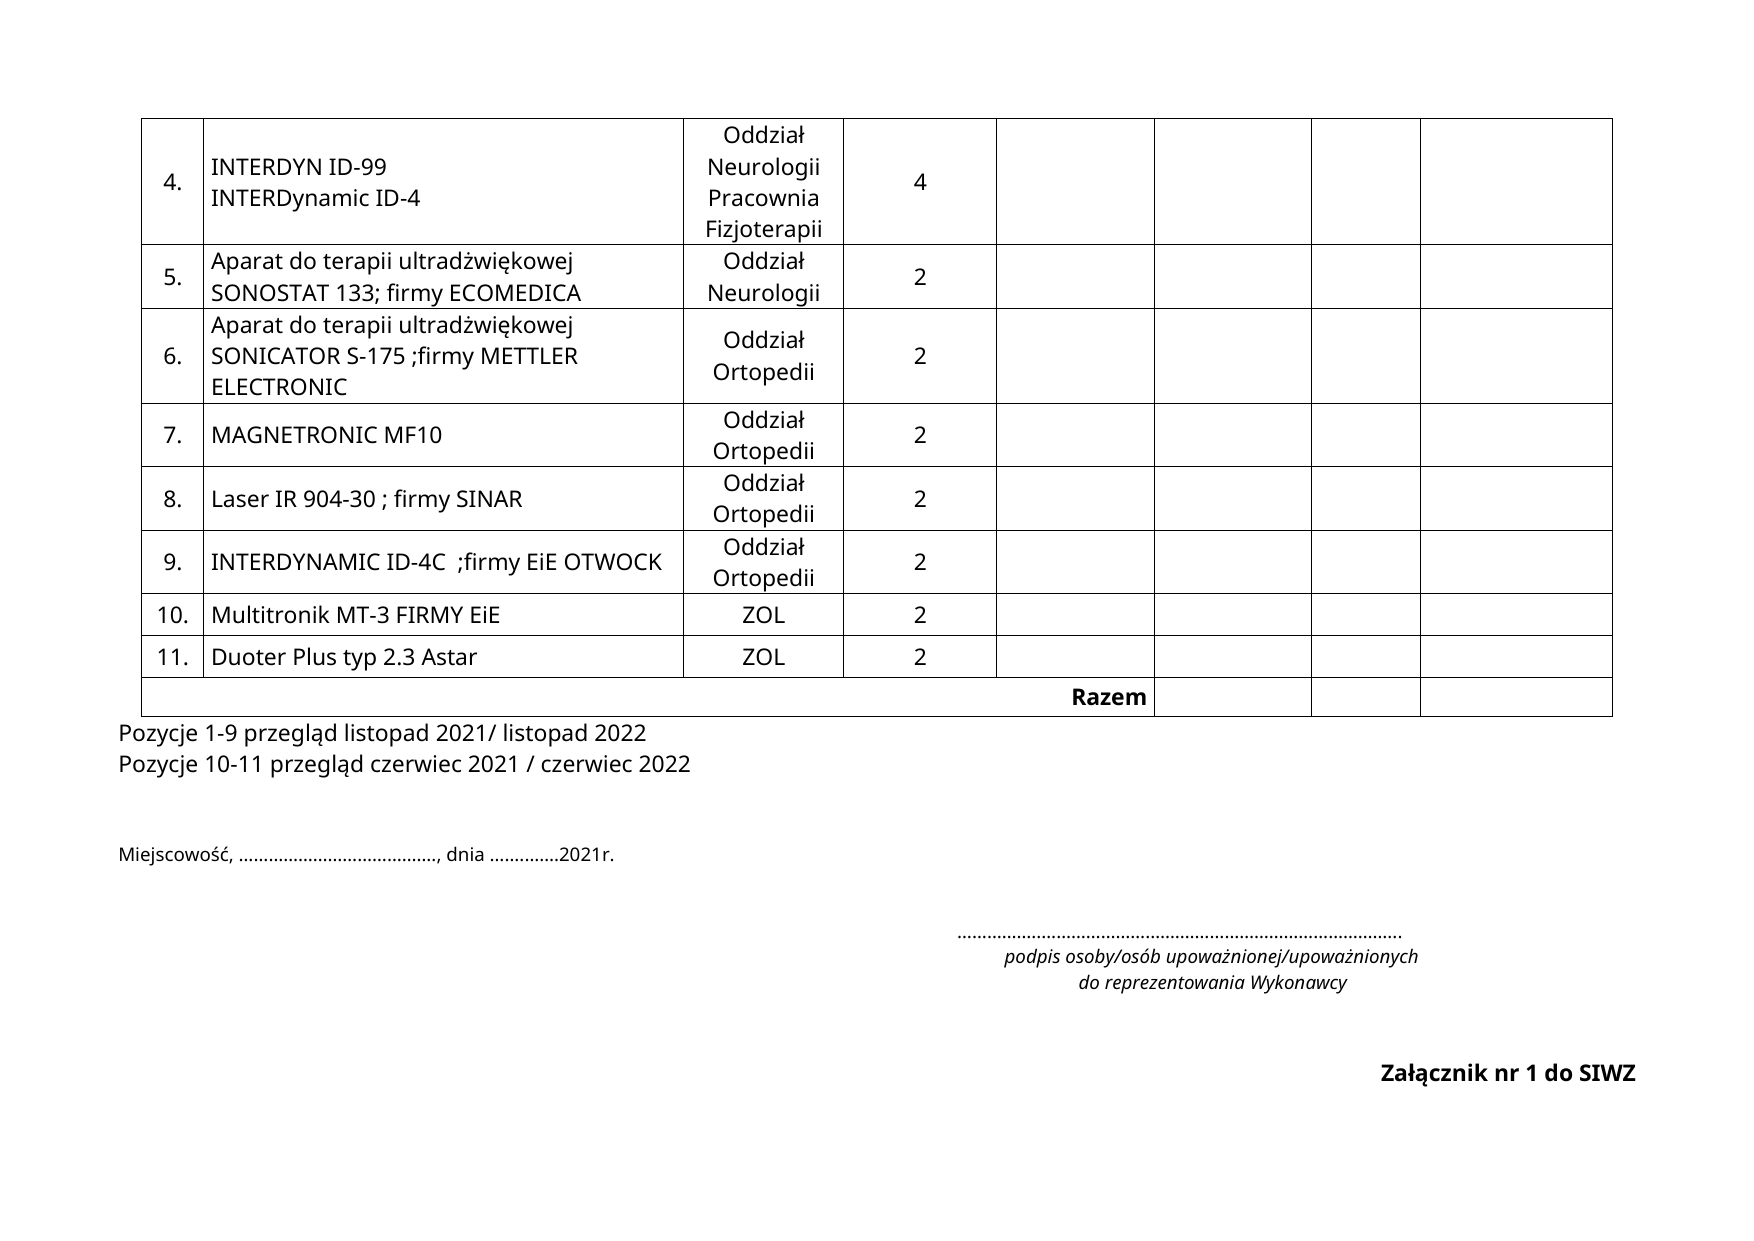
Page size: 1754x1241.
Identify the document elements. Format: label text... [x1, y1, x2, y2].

table_cell Oddział Ortopedii [684, 467, 691, 529]
table_cell [997, 245, 1154, 308]
table_cell Oddział Neurologii [684, 245, 691, 308]
table_cell 6. [142, 309, 203, 402]
text Pozycje 10-11 przegląd czerwiec 2021 / czerwiec 2022 [118, 748, 1636, 779]
table_cell 2 [844, 309, 996, 402]
table_cell [1155, 467, 1311, 529]
table_cell Oddział Ortopedii [836, 531, 843, 593]
table_cell Duoter Plus typ 2.3 Astar [204, 636, 683, 677]
table_cell [1421, 531, 1612, 593]
text podpis osoby/osób upoważnionej/upoważnionych [118, 944, 1636, 969]
table_cell 10. [142, 594, 203, 635]
table_cell Oddział Ortopedii [684, 531, 691, 593]
table_cell 2 [844, 404, 996, 466]
table_cell Oddział Neurologii [836, 245, 843, 308]
table_cell [1312, 636, 1420, 677]
table_cell Oddział Neurologii Pracownia Fizjoterapii [684, 119, 691, 244]
table_cell [1312, 678, 1420, 716]
table_cell Oddział Ortopedii [684, 404, 691, 466]
table_cell [1312, 467, 1420, 529]
table_cell [1421, 594, 1612, 635]
table_cell [1312, 309, 1420, 402]
table_cell [997, 531, 1154, 593]
table_cell [1421, 678, 1612, 716]
table_cell [1421, 404, 1612, 466]
table_cell MAGNETRONIC MF10 [204, 404, 683, 466]
text Załącznik nr 1 do SIWZ [118, 1057, 1636, 1088]
table_cell 2 [844, 531, 996, 593]
table_cell Laser IR 904-30 ; firmy SINAR [204, 467, 683, 529]
table_cell 5. [142, 245, 203, 308]
table_cell 2 [844, 594, 996, 635]
text Pozycje 1-9 przegląd listopad 2021/ listopad 2022 [118, 717, 1636, 748]
table_cell [1155, 678, 1311, 716]
table_cell [1155, 245, 1311, 308]
table_cell [1155, 531, 1311, 593]
table_cell [997, 309, 1154, 402]
table_cell [997, 636, 1154, 677]
table_cell ZOL [684, 594, 843, 635]
table_cell Aparat do terapii ultradżwiękowej SONOSTAT 133; firmy ECOMEDICA [204, 245, 683, 308]
table_cell [1155, 594, 1311, 635]
table_cell [1312, 531, 1420, 593]
table_cell 2 [844, 636, 996, 677]
table_cell [997, 594, 1154, 635]
table_cell [1421, 636, 1612, 677]
table_cell Oddział Ortopedii [836, 404, 843, 466]
table_cell [1312, 404, 1420, 466]
table_cell Oddział Ortopedii [836, 467, 843, 529]
table_cell ZOL [684, 636, 843, 677]
table_cell 9. [142, 531, 203, 593]
table_cell [997, 404, 1154, 466]
table_cell Oddział Ortopedii [684, 309, 843, 402]
table_cell [1421, 245, 1612, 308]
table_cell INTERDYNAMIC ID-4C ;firmy EiE OTWOCK [204, 531, 683, 593]
table_cell [1312, 245, 1420, 308]
table_cell 8. [142, 467, 203, 529]
table_cell [1312, 119, 1420, 244]
table_cell Razem [142, 678, 1154, 716]
table_cell INTERDYN ID-99 INTERDynamic ID-4 [204, 119, 683, 244]
table_cell [997, 467, 1154, 529]
table_cell [1312, 594, 1420, 635]
table_cell 4 [844, 119, 996, 244]
table_cell [1155, 404, 1311, 466]
text ……………..………………….…………………………………………... [118, 918, 1636, 944]
text do reprezentowania Wykonawcy [118, 969, 1636, 995]
table_cell 2 [844, 245, 996, 308]
table_cell 11. [142, 636, 203, 677]
table_cell [1421, 119, 1612, 244]
table_cell Oddział Neurologii Pracownia Fizjoterapii [836, 119, 843, 244]
table_cell 7. [142, 404, 203, 466]
table_cell 4. [142, 119, 203, 244]
table_cell [1421, 309, 1612, 402]
table_cell [1421, 467, 1612, 529]
table_cell 2 [844, 467, 996, 529]
table_cell Multitronik MT-3 FIRMY EiE [204, 594, 683, 635]
table_cell [997, 119, 1154, 244]
table_cell Aparat do terapii ultradżwiękowej SONICATOR S-175 ;firmy METTLER ELECTRONIC [204, 309, 683, 402]
table_cell [1155, 309, 1311, 402]
table_cell [1155, 636, 1311, 677]
text Miejscowość, …………………………………., dnia …….…….2021r. [118, 842, 1636, 867]
table_cell [1155, 119, 1311, 244]
